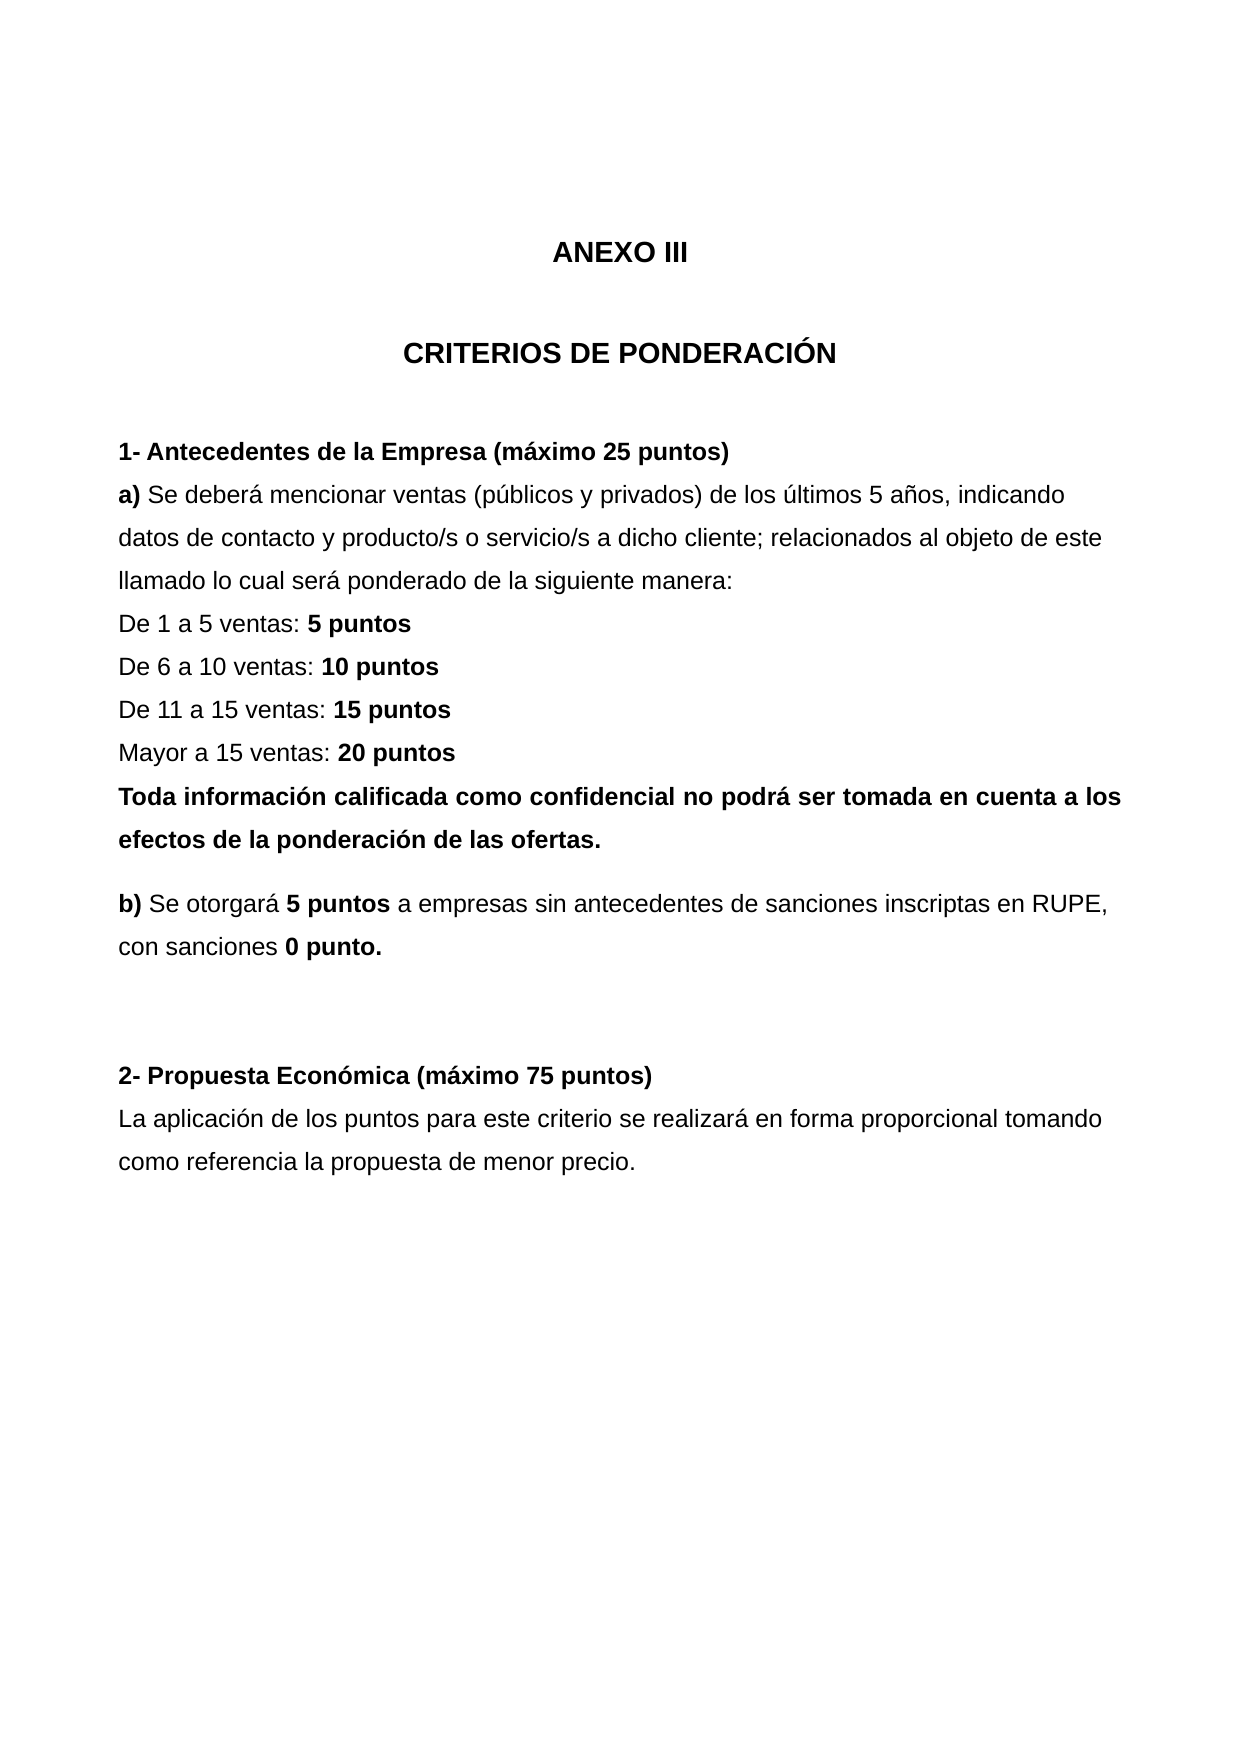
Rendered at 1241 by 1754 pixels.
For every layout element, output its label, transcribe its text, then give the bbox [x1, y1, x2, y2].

text De 11 a 15 ventas: 15 puntos [118, 695, 1122, 724]
text a) Se deberá mencionar ventas (públicos y privados) de los últimos 5 años, indicando datos de contacto y producto/s o servicio/s a dicho cliente; relacionados al objeto de este llamado lo cual será ponderado de la siguiente manera: [118, 480, 1122, 595]
text Mayor a 15 ventas: 20 puntos [118, 738, 1122, 767]
text ANEXO III [118, 235, 1122, 269]
text La aplicación de los puntos para este criterio se realizará en forma proporcional tomando como referencia la propuesta de menor precio. [118, 1104, 1122, 1176]
text 2- Propuesta Económica (máximo 75 puntos) [118, 1061, 1122, 1090]
text CRITERIOS DE PONDERACIÓN [118, 336, 1122, 369]
text De 1 a 5 ventas: 5 puntos [118, 609, 1122, 638]
text Toda información calificada como confidencial no podrá ser tomada en cuenta a los efectos de la ponderación de las ofertas. [118, 782, 1123, 853]
text 1- Antecedentes de la Empresa (máximo 25 puntos) [118, 437, 1122, 465]
text b) Se otorgará 5 puntos a empresas sin antecedentes de sanciones inscriptas en RUPE, con sanciones 0 punto. [118, 889, 1122, 961]
text De 6 a 10 ventas: 10 puntos [118, 652, 1122, 681]
